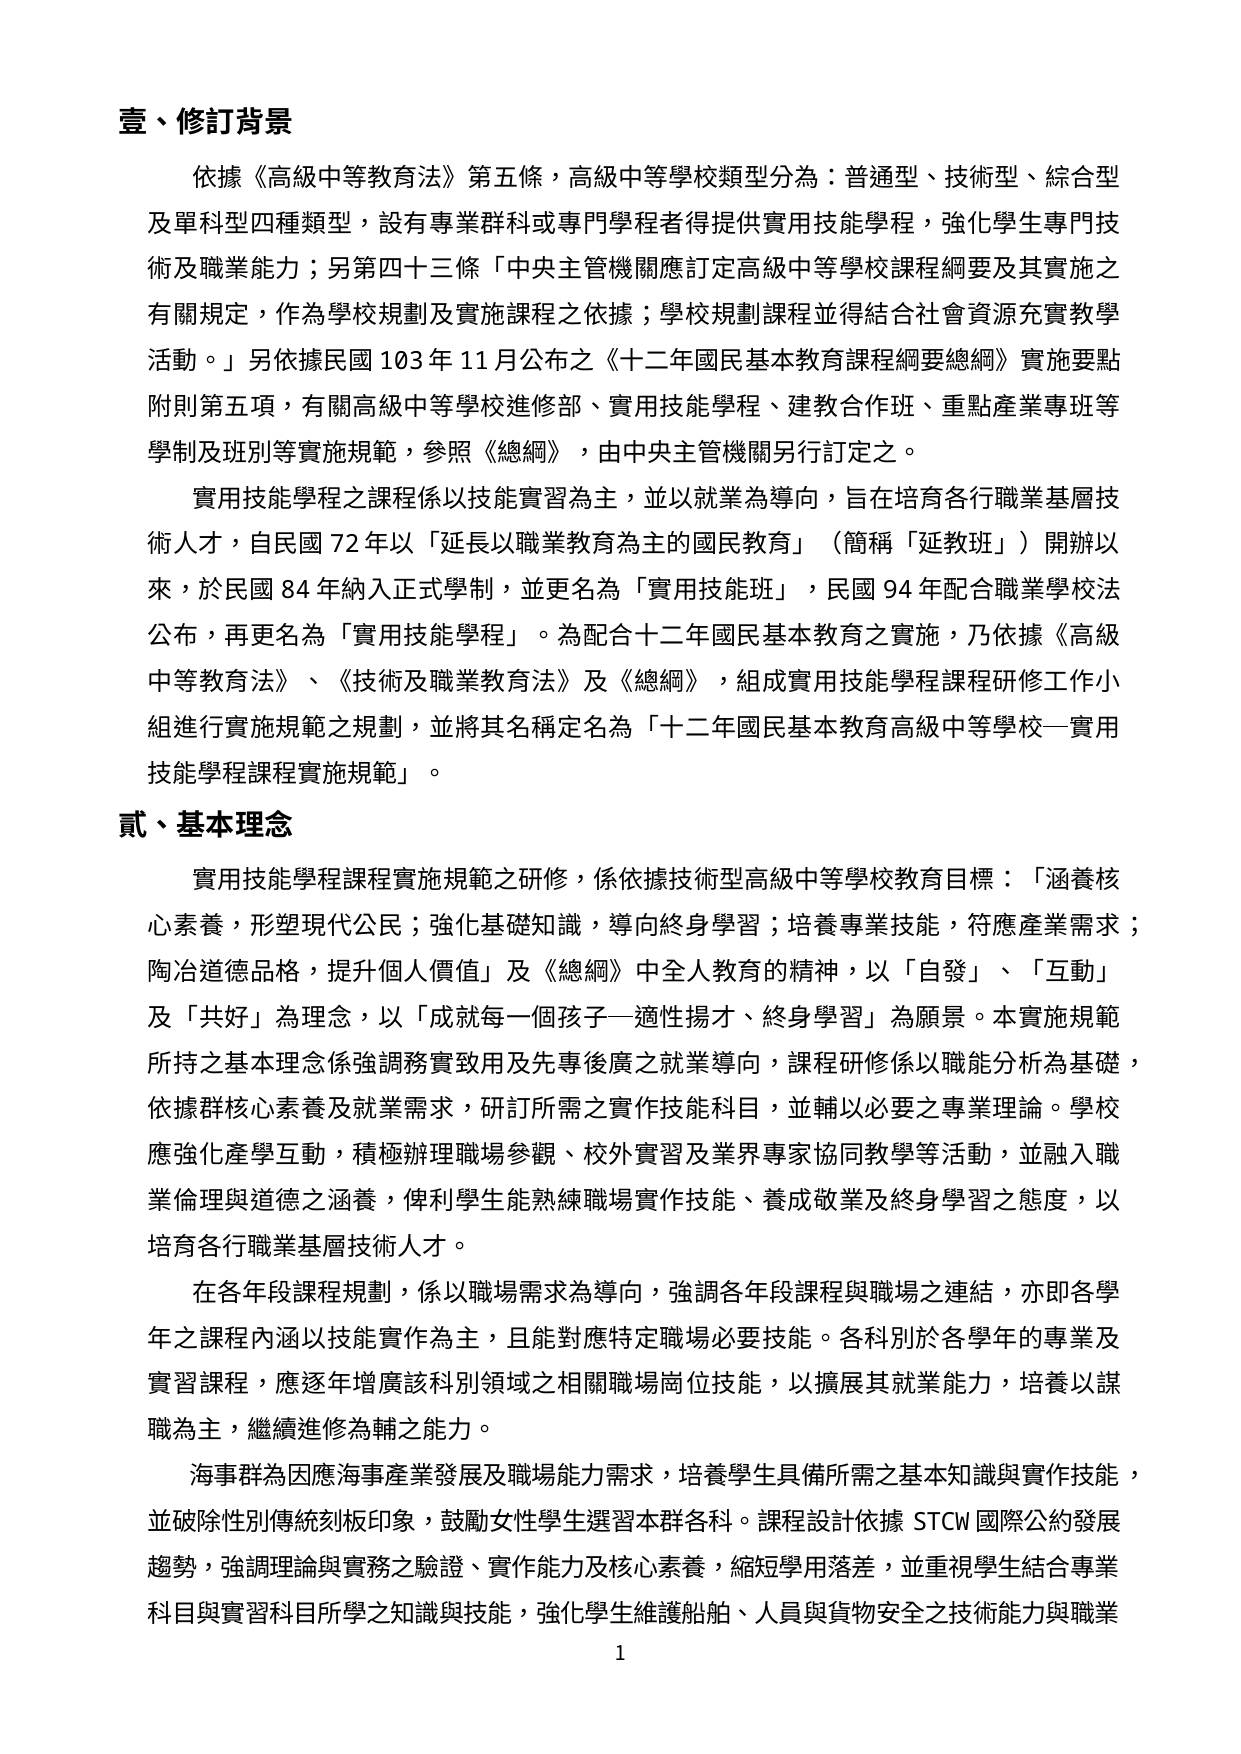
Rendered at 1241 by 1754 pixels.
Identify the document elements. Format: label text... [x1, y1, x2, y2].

text 依據《高級中等教育法》第五條，高級中等學校類型分為：普通型、技術型、綜合型及單科型四種類型，設有專業群科或專門學程者得提供實用技能學程，強化學生專門技術及職業能力；另第四十三條「中央主管機關應訂定高級中等學校課程綱要及其實施之有關規定，作為學校規劃及實施課程之依據；學校規劃課程並得結合社會資源充實教學活動。」另依據民國103年11月公布之《十二年國民基本教育課程綱要總綱》實施要點附則第五項，有關高級中等學校進修部、實用技能學程、建教合作班、重點產業專班等學制及班別等實施規範，參照《總綱》，由中央主管機關另行訂定之。 [148, 149, 1122, 470]
text 實用技能學程課程實施規範之研修，係依據技術型高級中等學校教育目標：「涵養核心素養，形塑現代公民；強化基礎知識，導向終身學習；培養專業技能，符應產業需求；陶冶道德品格，提升個人價值」及《總綱》中全人教育的精神，以「自發」、「互動」及「共好」為理念，以「成就每一個孩子─適性揚才、終身學習」為願景。本實施規範所持之基本理念係強調務實致用及先專後廣之就業導向，課程研修係以職能分析為基礎，依據群核心素養及就業需求，研訂所需之實作技能科目，並輔以必要之專業理論。學校應強化產學互動，積極辦理職場參觀、校外實習及業界專家協同教學等活動，並融入職業倫理與道德之涵養，俾利學生能熟練職場實作技能、養成敬業及終身學習之態度，以培育各行職業基層技術人才。 [148, 852, 1122, 1264]
text 海事群為因應海事產業發展及職場能力需求，培養學生具備所需之基本知識與實作技能，並破除性別傳統刻板印象，鼓勵女性學生選習本群各科。課程設計依據STCW國際公約發展趨勢，強調理論與實務之驗證、實作能力及核心素養，縮短學用落差，並重視學生結合專業科目與實習科目所學之知識與技能，強化學生維護船舶、人員與貨物安全之技術能力與職業態度，落實技職教育務實致用之精神。課程發展務求與產業接軌，使學生職涯發展能順利將學校所學知能，應用於船舶、造船廠、港口裝卸公司、動力廠、航運公司、貨物承攬公司、貨櫃運輸公司等相關技術操作或技術管理工作，並能配合產業發展繼續精進。 [148, 1448, 1122, 1631]
text 實用技能學程之課程係以技能實習為主，並以就業為導向，旨在培育各行職業基層技術人才，自民國72年以「延長以職業教育為主的國民教育」（簡稱「延教班」）開辦以來，於民國84年納入正式學制，並更名為「實用技能班」，民國94年配合職業學校法公布，再更名為「實用技能學程」。為配合十二年國民基本教育之實施，乃依據《高級中等教育法》、《技術及職業教育法》及《總綱》，組成實用技能學程課程研修工作小組進行實施規範之規劃，並將其名稱定名為「十二年國民基本教育高級中等學校─實用技能學程課程實施規範」。 [148, 470, 1122, 791]
text 貳、基本理念 [118, 799, 1122, 844]
subtitle 壹、修訂背景 [118, 96, 1122, 142]
text 在各年段課程規劃，係以職場需求為導向，強調各年段課程與職場之連結，亦即各學年之課程內涵以技能實作為主，且能對應特定職場必要技能。各科別於各學年的專業及實習課程，應逐年增廣該科別領域之相關職場崗位技能，以擴展其就業能力，培養以謀職為主，繼續進修為輔之能力。 [148, 1264, 1122, 1448]
